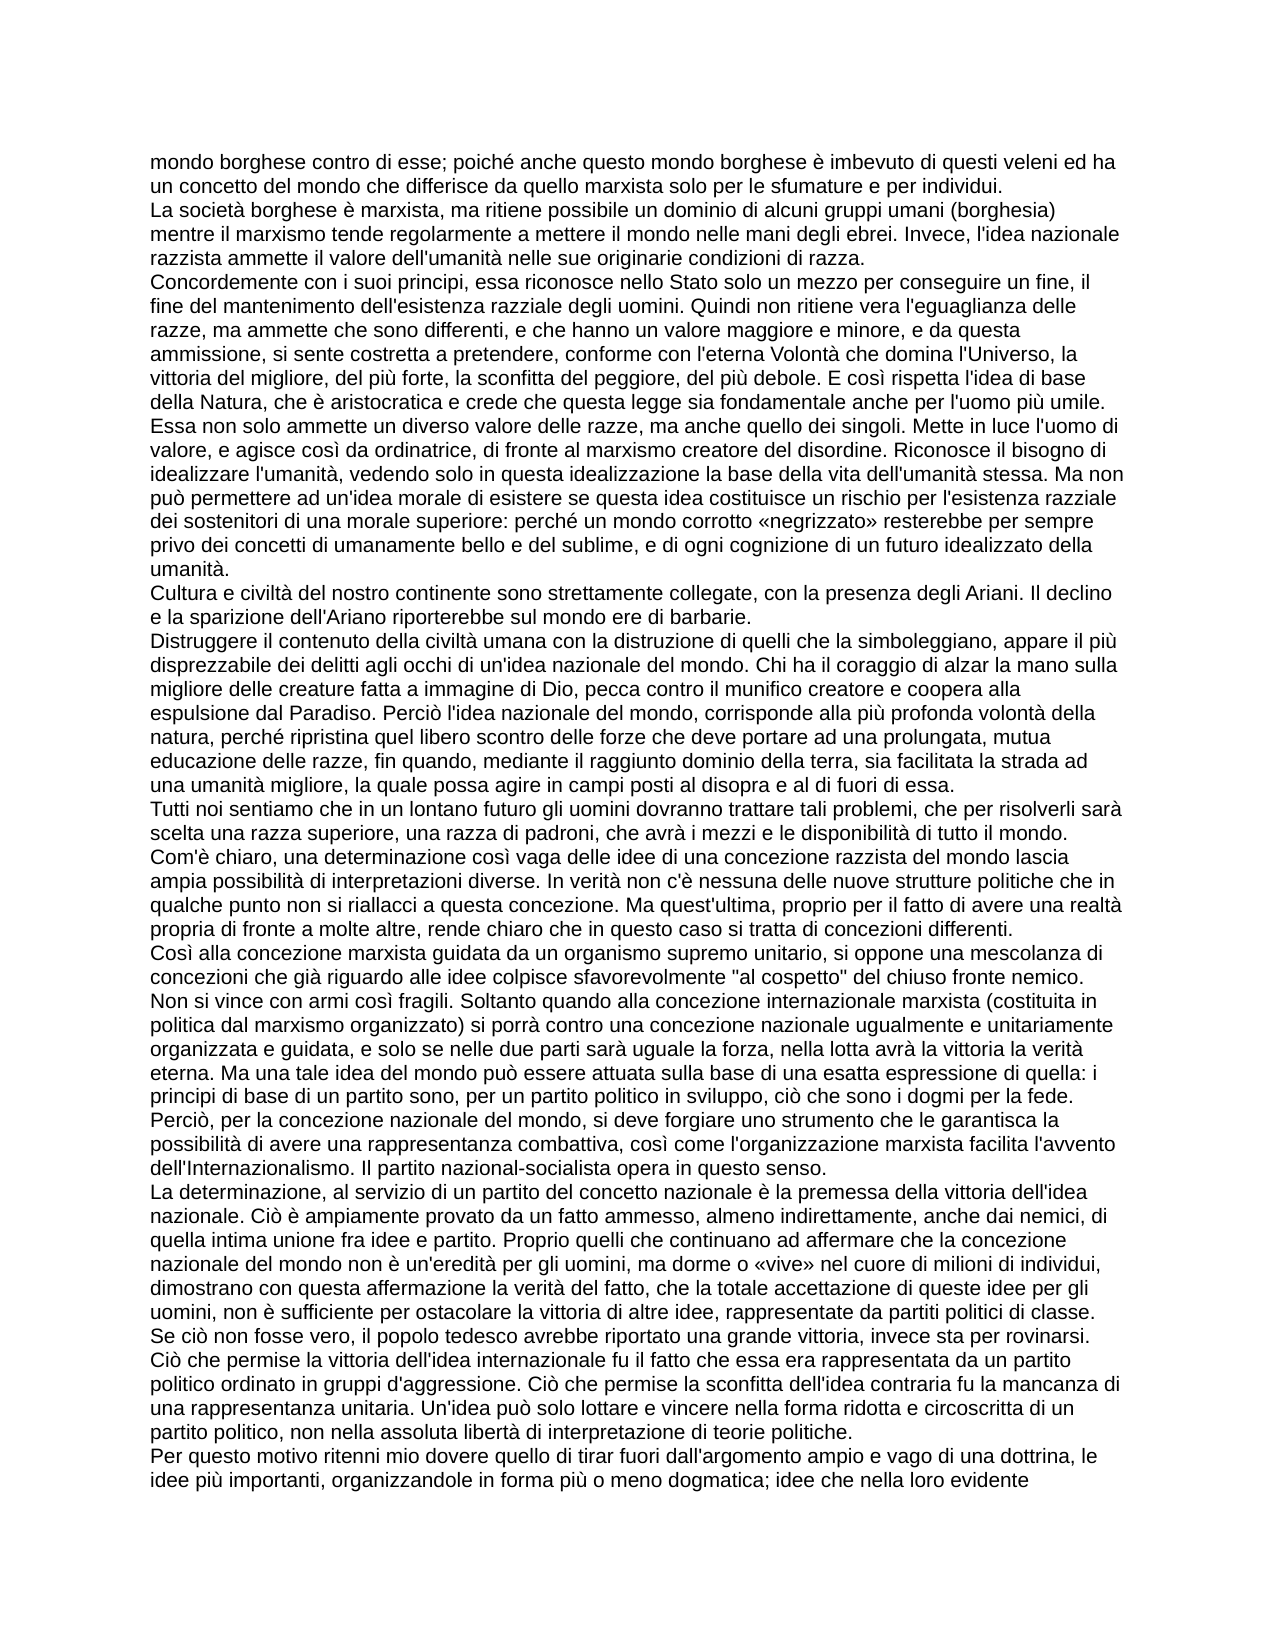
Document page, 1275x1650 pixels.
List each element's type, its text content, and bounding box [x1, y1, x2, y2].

text mondo borghese contro di esse; poiché anche questo mondo borghese è imbevuto di questi veleni ed ha un concetto del mondo che differisce da quello marxista solo per le sfumature e per individui. [150, 150, 1125, 198]
text La società borghese è marxista, ma ritiene possibile un dominio di alcuni gruppi umani (borghesia) mentre il marxismo tende regolarmente a mettere il mondo nelle mani degli ebrei. Invece, l'idea nazionale razzista ammette il valore dell'umanità nelle sue originarie condizioni di razza. [150, 198, 1125, 270]
text Com'è chiaro, una determinazione così vaga delle idee di una concezione razzista del mondo lascia ampia possibilità di interpretazioni diverse. In verità non c'è nessuna delle nuove strutture politiche che in qualche punto non si riallacci a questa concezione. Ma quest'ultima, proprio per il fatto di avere una realtà propria di fronte a molte altre, rende chiaro che in questo caso si tratta di concezioni differenti. [150, 845, 1125, 941]
text Distruggere il contenuto della civiltà umana con la distruzione di quelli che la simboleggiano, appare il più disprezzabile dei delitti agli occhi di un'idea nazionale del mondo. Chi ha il coraggio di alzar la mano sulla migliore delle creature fatta a immagine di Dio, pecca contro il munifico creatore e coopera alla espulsione dal Paradiso. Perciò l'idea nazionale del mondo, corrisponde alla più profonda volontà della natura, perché ripristina quel libero scontro delle forze che deve portare ad una prolungata, mutua educazione delle razze, fin quando, mediante il raggiunto dominio della terra, sia facilitata la strada ad una umanità migliore, la quale possa agire in campi posti al disopra e al di fuori di essa. [150, 629, 1125, 797]
text Concordemente con i suoi principi, essa riconosce nello Stato solo un mezzo per conseguire un fine, il fine del mantenimento dell'esistenza razziale degli uomini. Quindi non ritiene vera l'eguaglianza delle razze, ma ammette che sono differenti, e che hanno un valore maggiore e minore, e da questa ammissione, si sente costretta a pretendere, conforme con l'eterna Volontà che domina l'Universo, la vittoria del migliore, del più forte, la sconfitta del peggiore, del più debole. E così rispetta l'idea di base della Natura, che è aristocratica e crede che questa legge sia fondamentale anche per l'uomo più umile. Essa non solo ammette un diverso valore delle razze, ma anche quello dei singoli. Mette in luce l'uomo di valore, e agisce così da ordinatrice, di fronte al marxismo creatore del disordine. Riconosce il bisogno di idealizzare l'umanità, vedendo solo in questa idealizzazione la base della vita dell'umanità stessa. Ma non può permettere ad un'idea morale di esistere se questa idea costituisce un rischio per l'esistenza razziale dei sostenitori di una morale superiore: perché un mondo corrotto «negrizzato» resterebbe per sempre privo dei concetti di umanamente bello e del sublime, e di ogni cognizione di un futuro idealizzato della umanità. [150, 270, 1125, 581]
text Per questo motivo ritenni mio dovere quello di tirar fuori dall'argomento ampio e vago di una dottrina, le idee più importanti, organizzandole in forma più o meno dogmatica; idee che nella loro evidente [150, 1444, 1125, 1492]
text Tutti noi sentiamo che in un lontano futuro gli uomini dovranno trattare tali problemi, che per risolverli sarà scelta una razza superiore, una razza di padroni, che avrà i mezzi e le disponibilità di tutto il mondo. [150, 797, 1125, 845]
text La determinazione, al servizio di un partito del concetto nazionale è la premessa della vittoria dell'idea nazionale. Ciò è ampiamente provato da un fatto ammesso, almeno indirettamente, anche dai nemici, di quella intima unione fra idee e partito. Proprio quelli che continuano ad affermare che la concezione nazionale del mondo non è un'eredità per gli uomini, ma dorme o «vive» nel cuore di milioni di individui, dimostrano con questa affermazione la verità del fatto, che la totale accettazione di queste idee per gli uomini, non è sufficiente per ostacolare la vittoria di altre idee, rappresentate da partiti politici di classe. Se ciò non fosse vero, il popolo tedesco avrebbe riportato una grande vittoria, invece sta per rovinarsi. Ciò che permise la vittoria dell'idea internazionale fu il fatto che essa era rappresentata da un partito politico ordinato in gruppi d'aggressione. Ciò che permise la sconfitta dell'idea contraria fu la mancanza di una rappresentanza unitaria. Un'idea può solo lottare e vincere nella forma ridotta e circoscritta di un partito politico, non nella assoluta libertà di interpretazione di teorie politiche. [150, 1180, 1125, 1444]
text Cultura e civiltà del nostro continente sono strettamente collegate, con la presenza degli Ariani. Il declino e la sparizione dell'Ariano riporterebbe sul mondo ere di barbarie. [150, 581, 1125, 629]
text Non si vince con armi così fragili. Soltanto quando alla concezione internazionale marxista (costituita in politica dal marxismo organizzato) si porrà contro una concezione nazionale ugualmente e unitariamente organizzata e guidata, e solo se nelle due parti sarà uguale la forza, nella lotta avrà la vittoria la verità eterna. Ma una tale idea del mondo può essere attuata sulla base di una esatta espressione di quella: i principi di base di un partito sono, per un partito politico in sviluppo, ciò che sono i dogmi per la fede. Perciò, per la concezione nazionale del mondo, si deve forgiare uno strumento che le garantisca la possibilità di avere una rappresentanza combattiva, così come l'organizzazione marxista facilita l'avvento dell'Internazionalismo. Il partito nazional-socialista opera in questo senso. [150, 988, 1125, 1180]
text Così alla concezione marxista guidata da un organismo supremo unitario, si oppone una mescolanza di concezioni che già riguardo alle idee colpisce sfavorevolmente "al cospetto" del chiuso fronte nemico. [150, 941, 1125, 988]
